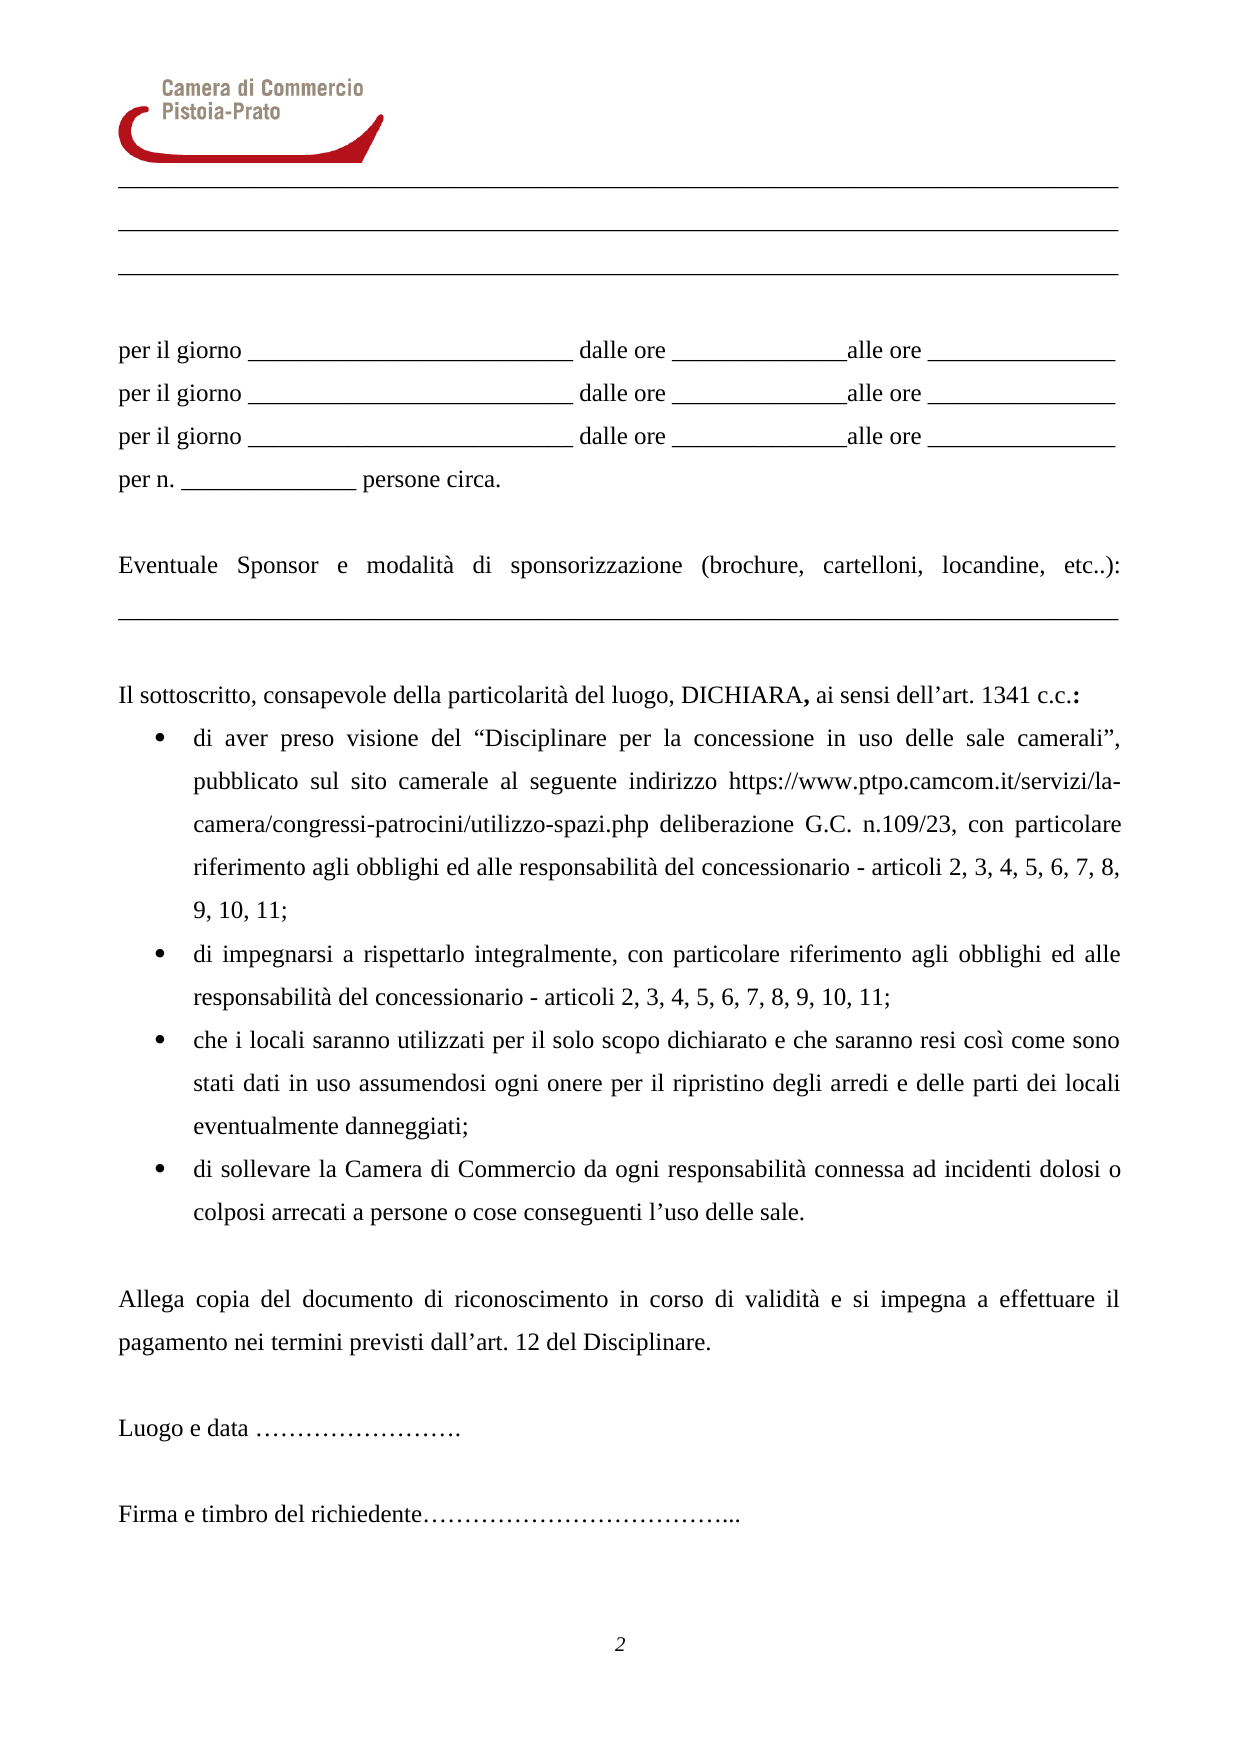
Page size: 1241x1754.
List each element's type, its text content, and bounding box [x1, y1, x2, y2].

list di impegnarsi a rispettarlo integralmente, con particolare riferimento agli obblighi ed alle responsabilità del concessionario - articoli 2, 3, 4, 5, 6, 7, 8, 9, 10, 11; [156, 939, 1122, 1011]
text per il giorno __________________________ dalle ore ______________alle ore _______________ [118, 421, 1122, 450]
text Il sottoscritto, consapevole della particolarità del luogo, DICHIARA, ai sensi dell’art. 1341 c.c.: [118, 680, 1122, 709]
text per il giorno __________________________ dalle ore ______________alle ore _______________ [118, 378, 1122, 407]
text ________________________________________________________________________________ [118, 162, 1122, 191]
list che i locali saranno utilizzati per il solo scopo dichiarato e che saranno resi così come sono stati dati in uso assumendosi ogni onere per il ripristino degli arredi e delle parti dei locali eventualmente danneggiati; [156, 1025, 1122, 1140]
list di sollevare la Camera di Commercio da ogni responsabilità connessa ad incidenti dolosi o colposi arrecati a persone o cose conseguenti l’uso delle sale. [156, 1154, 1122, 1226]
text Eventuale Sponsor e modalità di sponsorizzazione (brochure, cartelloni, locandine, etc..): ________________________________________________________________________________ [118, 551, 1122, 622]
text Firma e timbro del richiedente………………………………... [118, 1499, 1122, 1528]
text Allega copia del documento di riconoscimento in corso di validità e si impegna a effettuare il pagamento nei termini previsti dall’art. 12 del Disciplinare. [118, 1284, 1122, 1356]
text ________________________________________________________________________________ [118, 249, 1122, 277]
text per n. ______________ persone circa. [118, 464, 1122, 493]
text Luogo e data ……………………. [118, 1413, 1122, 1442]
text per il giorno __________________________ dalle ore ______________alle ore _______________ [118, 335, 1122, 364]
picture [118, 73, 384, 163]
list di aver preso visione del “Disciplinare per la concessione in uso delle sale camerali”, pubblicato sul sito camerale al seguente indirizzo https://www.ptpo.camcom.it/servizi/la-camera/congressi-patrocini/utilizzo-spazi.php deliberazione G.C. n.109/23, con particolare riferimento agli obblighi ed alle responsabilità del concessionario - articoli 2, 3, 4, 5, 6, 7, 8, 9, 10, 11; [156, 723, 1122, 924]
text ________________________________________________________________________________ [118, 206, 1122, 234]
